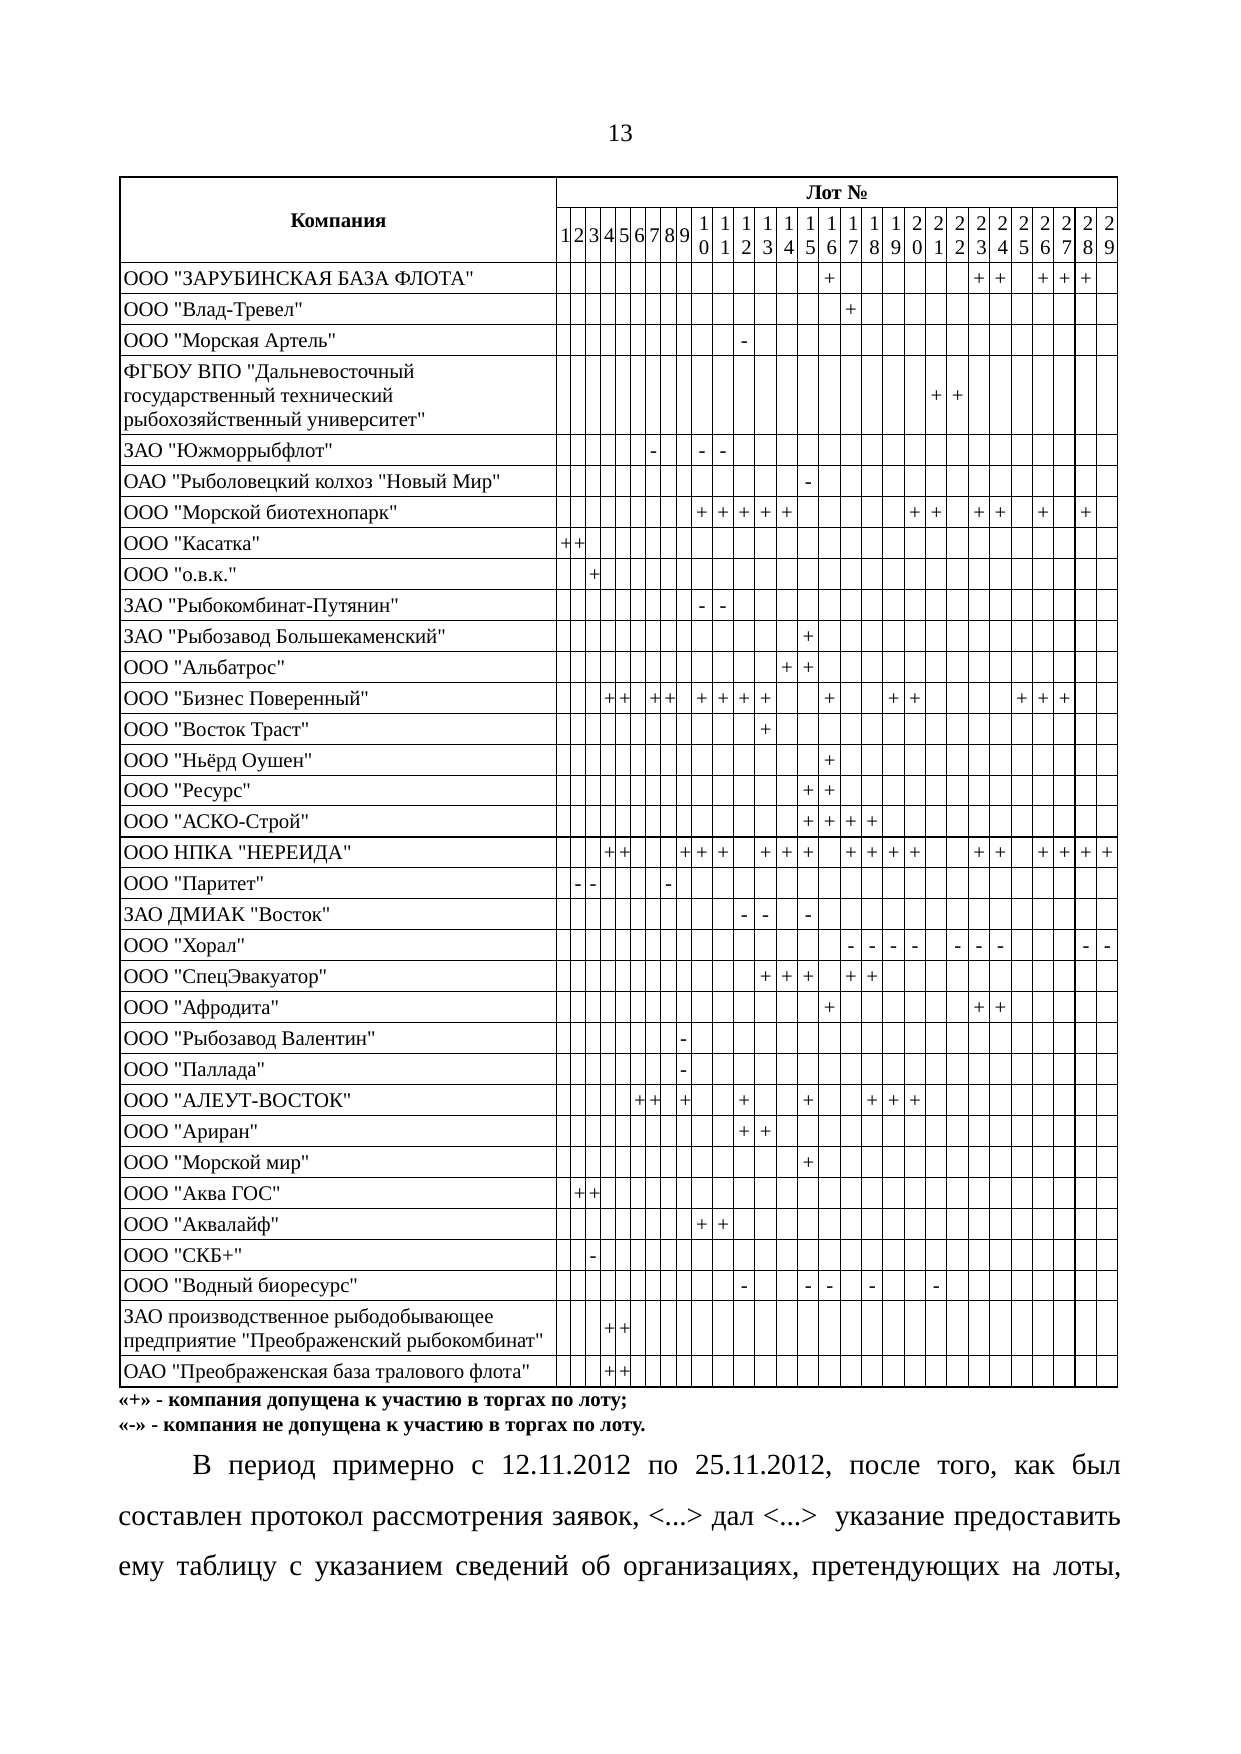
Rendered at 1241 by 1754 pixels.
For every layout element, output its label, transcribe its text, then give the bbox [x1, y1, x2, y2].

table_cell + [1033, 263, 1053, 293]
table_cell [1054, 961, 1074, 991]
table_cell + [734, 683, 754, 713]
table_cell [862, 745, 882, 774]
table_cell + [692, 683, 712, 713]
table_cell [677, 930, 691, 960]
table_cell [841, 683, 861, 713]
table_cell [969, 1054, 989, 1084]
table_cell [1097, 714, 1117, 743]
table_cell [990, 1356, 1011, 1386]
table_cell - [798, 899, 818, 929]
table_cell [1076, 1209, 1096, 1238]
table_cell [1033, 806, 1053, 836]
table_cell [631, 325, 645, 355]
table_cell [646, 1178, 660, 1208]
table_cell + [969, 263, 989, 293]
table_cell [631, 590, 645, 620]
table_cell [646, 294, 660, 324]
table_cell [1076, 621, 1096, 651]
table_cell [677, 1301, 691, 1355]
table_cell [777, 559, 797, 589]
table_cell + [616, 1301, 630, 1355]
table_cell [883, 435, 904, 465]
table_cell [819, 356, 840, 434]
table_cell [661, 1023, 676, 1053]
table_cell 29 [1097, 208, 1117, 262]
table_cell [798, 590, 818, 620]
table_cell [819, 899, 840, 929]
table_cell [777, 528, 797, 558]
table_cell [734, 806, 754, 836]
table_cell [755, 1209, 776, 1238]
table_cell + [798, 1085, 818, 1115]
table_cell [841, 1209, 861, 1238]
table_cell + [841, 838, 861, 867]
table_cell [734, 435, 754, 465]
table_cell [1012, 868, 1032, 898]
table_cell [1012, 294, 1032, 324]
table_cell [841, 559, 861, 589]
table_cell [692, 621, 712, 651]
table_cell [734, 1178, 754, 1208]
table_cell [947, 1271, 968, 1300]
table_cell [571, 356, 585, 434]
table_cell [798, 497, 818, 527]
table_cell [713, 1147, 733, 1177]
table_cell [926, 1085, 946, 1115]
table_cell [631, 1356, 645, 1386]
table_cell ЗАО ДМИАК "Восток" [121, 899, 556, 929]
table_cell + [798, 652, 818, 682]
table_cell - [734, 899, 754, 929]
table_cell [601, 776, 615, 805]
table_cell [1054, 356, 1074, 434]
table_cell [841, 325, 861, 355]
table_cell [601, 899, 615, 929]
table_cell [713, 294, 733, 324]
table_cell [819, 930, 840, 960]
table_cell [1097, 528, 1117, 558]
table_cell [1076, 1147, 1096, 1177]
table_cell [1012, 1356, 1032, 1386]
table_cell [755, 294, 776, 324]
table_cell [1033, 1054, 1053, 1084]
table_cell [557, 776, 570, 805]
table_cell ЗАО "Рыбокомбинат-Путянин" [121, 590, 556, 620]
table_cell ООО "Хорал" [121, 930, 556, 960]
table_cell [631, 683, 645, 713]
table_cell [947, 1301, 968, 1355]
table_cell ООО "Восток Траст" [121, 714, 556, 743]
table_cell + [990, 263, 1011, 293]
table_cell [1076, 356, 1096, 434]
table_cell + [586, 559, 600, 589]
table_cell [969, 590, 989, 620]
table_cell [1054, 621, 1074, 651]
table_cell [777, 621, 797, 651]
table_cell [1076, 868, 1096, 898]
table_cell [777, 356, 797, 434]
table_cell [755, 1301, 776, 1355]
table_cell [883, 776, 904, 805]
table_cell [631, 992, 645, 1022]
table_cell [677, 435, 691, 465]
table_cell [1033, 714, 1053, 743]
table_cell [631, 652, 645, 682]
table_cell [571, 776, 585, 805]
table_cell [777, 1085, 797, 1115]
table_cell [905, 1209, 925, 1238]
table_cell [947, 992, 968, 1022]
table_cell [571, 1301, 585, 1355]
table_cell - [661, 868, 676, 898]
table_cell [1097, 1240, 1117, 1269]
table_cell [755, 930, 776, 960]
table_cell 7 [646, 208, 660, 262]
table_cell [990, 868, 1011, 898]
table_cell [926, 590, 946, 620]
table_cell [586, 1301, 600, 1355]
table_cell [1033, 466, 1053, 496]
table_cell [661, 1085, 676, 1115]
table_cell 25 [1012, 208, 1032, 262]
table_cell [755, 652, 776, 682]
table_cell 9 [677, 208, 691, 262]
table_cell [926, 621, 946, 651]
table_cell [1054, 435, 1074, 465]
table_cell [926, 868, 946, 898]
table_cell [777, 1116, 797, 1146]
table_cell + [990, 497, 1011, 527]
table_cell [586, 930, 600, 960]
table_cell [1097, 652, 1117, 682]
table_cell [905, 325, 925, 355]
table_cell [883, 1116, 904, 1146]
table_cell 14 [777, 208, 797, 262]
table_cell + [798, 838, 818, 867]
table_cell [1012, 776, 1032, 805]
table_cell [571, 1023, 585, 1053]
table_cell [947, 1209, 968, 1238]
table_cell [601, 435, 615, 465]
table_cell [969, 466, 989, 496]
table_cell [926, 1054, 946, 1084]
table_cell + [798, 961, 818, 991]
table_cell - [862, 1271, 882, 1300]
table_cell - [755, 899, 776, 929]
table_cell [755, 1356, 776, 1386]
table_cell [601, 1116, 615, 1146]
table_cell + [1033, 838, 1053, 867]
table_cell [862, 1240, 882, 1269]
table_cell [905, 435, 925, 465]
table_cell [798, 683, 818, 713]
table_cell [646, 1271, 660, 1300]
table_cell [571, 806, 585, 836]
table_cell [713, 1023, 733, 1053]
table_cell ООО "Влад-Тревел" [121, 294, 556, 324]
table_cell + [713, 1209, 733, 1238]
table_cell [661, 1178, 676, 1208]
table_cell [661, 590, 676, 620]
table_cell [841, 497, 861, 527]
table_cell [661, 714, 676, 743]
table_cell [616, 621, 630, 651]
table_cell + [755, 714, 776, 743]
table_cell 12 [734, 208, 754, 262]
table_cell [571, 1209, 585, 1238]
table_cell ЗАО производственное рыбодобывающее предприятие "Преображенский рыбокомбинат" [121, 1301, 556, 1355]
table_cell [646, 714, 660, 743]
table_cell [969, 1240, 989, 1269]
table_cell [926, 528, 946, 558]
table_cell [1097, 683, 1117, 713]
table_cell [1076, 806, 1096, 836]
table_cell + [819, 745, 840, 774]
table_cell [661, 745, 676, 774]
table_cell - [713, 590, 733, 620]
table_cell [1033, 1271, 1053, 1300]
table_cell [734, 559, 754, 589]
table_cell [905, 1178, 925, 1208]
table_cell [841, 1116, 861, 1146]
table_cell [905, 528, 925, 558]
table_cell + [692, 497, 712, 527]
table_cell [1076, 776, 1096, 805]
table_cell [755, 1178, 776, 1208]
table_cell [841, 899, 861, 929]
table_cell [969, 528, 989, 558]
table_cell [1054, 325, 1074, 355]
table_cell [1054, 1178, 1074, 1208]
table_cell [586, 652, 600, 682]
table_cell [601, 745, 615, 774]
table_cell + [677, 838, 691, 867]
table_cell [692, 1116, 712, 1146]
table_cell [646, 1356, 660, 1386]
table_cell + [777, 497, 797, 527]
table_cell [755, 806, 776, 836]
table_cell [646, 1240, 660, 1269]
table_cell - [1097, 930, 1117, 960]
table_cell [777, 1178, 797, 1208]
table_cell [677, 1178, 691, 1208]
table_cell + [713, 497, 733, 527]
table_cell [692, 745, 712, 774]
table_cell [677, 466, 691, 496]
table_cell [819, 1178, 840, 1208]
table_cell [646, 466, 660, 496]
table_cell [777, 1240, 797, 1269]
table_cell [692, 868, 712, 898]
table_cell [947, 961, 968, 991]
table_cell [969, 356, 989, 434]
table_cell [646, 992, 660, 1022]
table_cell [755, 435, 776, 465]
table_cell ООО "Паритет" [121, 868, 556, 898]
table_cell [616, 961, 630, 991]
table_cell ФГБОУ ВПО "Дальневосточный государственный технический рыбохозяйственный университет" [121, 356, 556, 434]
table_cell + [616, 683, 630, 713]
table_cell [969, 714, 989, 743]
table_cell 28 [1076, 208, 1096, 262]
table_cell [692, 1178, 712, 1208]
table_cell [601, 621, 615, 651]
table_cell [883, 1023, 904, 1053]
table_cell [677, 992, 691, 1022]
table_cell - [571, 868, 585, 898]
table_cell [1054, 1240, 1074, 1269]
table_cell [557, 1209, 570, 1238]
table_cell [646, 1054, 660, 1084]
table_cell [616, 992, 630, 1022]
table_cell ООО "Аквалайф" [121, 1209, 556, 1238]
table_cell [631, 838, 645, 867]
table_cell [1033, 899, 1053, 929]
table_cell [692, 559, 712, 589]
table_cell [586, 961, 600, 991]
table_cell + [990, 838, 1011, 867]
table_cell [1097, 590, 1117, 620]
table_cell [883, 899, 904, 929]
table_cell [713, 868, 733, 898]
table_cell [841, 1147, 861, 1177]
table_cell 26 [1033, 208, 1053, 262]
table_cell [646, 590, 660, 620]
table_cell [1076, 435, 1096, 465]
table_cell [557, 294, 570, 324]
table_cell [616, 1209, 630, 1238]
table_cell [661, 325, 676, 355]
table_cell [969, 435, 989, 465]
table_cell [677, 1240, 691, 1269]
table_cell [692, 1356, 712, 1386]
table_cell [557, 1271, 570, 1300]
table_cell [1097, 466, 1117, 496]
table_cell [883, 745, 904, 774]
table_cell [692, 652, 712, 682]
table_cell [1012, 745, 1032, 774]
table_cell [990, 325, 1011, 355]
table_cell [1033, 435, 1053, 465]
table_cell [926, 1023, 946, 1053]
table_cell [926, 1301, 946, 1355]
table_cell [862, 776, 882, 805]
table_cell [677, 961, 691, 991]
table_cell [819, 528, 840, 558]
table_cell [1097, 559, 1117, 589]
table_cell - [1076, 930, 1096, 960]
table_cell [713, 714, 733, 743]
table_cell [926, 961, 946, 991]
table_cell [677, 294, 691, 324]
table_cell [616, 806, 630, 836]
table_cell [631, 776, 645, 805]
table_cell [969, 1147, 989, 1177]
table_cell [646, 1209, 660, 1238]
table_cell [571, 1356, 585, 1386]
table_cell + [862, 961, 882, 991]
table_cell [692, 899, 712, 929]
table_cell [841, 621, 861, 651]
table_cell [990, 435, 1011, 465]
table_cell [616, 714, 630, 743]
table_cell [661, 652, 676, 682]
table_cell [990, 528, 1011, 558]
table_cell [883, 621, 904, 651]
table_cell - [905, 930, 925, 960]
table_cell [841, 745, 861, 774]
table_cell [1033, 528, 1053, 558]
table_cell [1054, 1271, 1074, 1300]
table_cell [586, 1054, 600, 1084]
table_cell [819, 1023, 840, 1053]
table_cell [661, 1054, 676, 1084]
table_cell [947, 1240, 968, 1269]
table_cell [798, 528, 818, 558]
table_cell [557, 1356, 570, 1386]
table_cell [947, 1054, 968, 1084]
table_cell [1012, 466, 1032, 496]
table_cell + [631, 1085, 645, 1115]
table_cell [862, 1301, 882, 1355]
table_cell [777, 1023, 797, 1053]
table_cell [1033, 1085, 1053, 1115]
table_cell [1076, 294, 1096, 324]
table_cell [862, 528, 882, 558]
table_cell [862, 1209, 882, 1238]
table_cell [905, 356, 925, 434]
table_cell [557, 559, 570, 589]
table_cell 13 [755, 208, 776, 262]
table_cell [777, 1271, 797, 1300]
table_cell [819, 1209, 840, 1238]
table_cell [1076, 559, 1096, 589]
table_cell [631, 1209, 645, 1238]
table_cell [947, 590, 968, 620]
table_cell [990, 466, 1011, 496]
table_cell [969, 559, 989, 589]
table_cell [631, 621, 645, 651]
table_cell [631, 806, 645, 836]
table_cell [990, 776, 1011, 805]
table_cell [841, 1023, 861, 1053]
table_cell [1076, 1085, 1096, 1115]
table_cell [661, 528, 676, 558]
table_cell + [755, 961, 776, 991]
table_cell ООО "Рыбозавод Валентин" [121, 1023, 556, 1053]
table_cell [692, 714, 712, 743]
table_cell [990, 1209, 1011, 1238]
table_cell [677, 263, 691, 293]
table_cell [631, 559, 645, 589]
table_cell [969, 806, 989, 836]
table_cell [1097, 356, 1117, 434]
table_cell [713, 930, 733, 960]
table_cell [616, 930, 630, 960]
table_cell [734, 1209, 754, 1238]
table_cell [883, 1356, 904, 1386]
table_cell 10 [692, 208, 712, 262]
table_cell [819, 621, 840, 651]
table_cell [862, 714, 882, 743]
table_cell ЗАО "Рыбозавод Большекаменский" [121, 621, 556, 651]
table_cell [905, 1147, 925, 1177]
table_cell 4 [601, 208, 615, 262]
table_cell [819, 466, 840, 496]
table_cell [557, 992, 570, 1022]
table_cell [557, 621, 570, 651]
table_cell [926, 930, 946, 960]
table_cell [713, 528, 733, 558]
table_cell [586, 497, 600, 527]
table_cell [969, 1301, 989, 1355]
table_cell [819, 1356, 840, 1386]
table_cell [969, 1085, 989, 1115]
table_cell + [755, 683, 776, 713]
table_cell [557, 466, 570, 496]
table_cell [557, 899, 570, 929]
table_cell [631, 528, 645, 558]
table_cell [616, 497, 630, 527]
table_cell [841, 1054, 861, 1084]
table_cell [1054, 1147, 1074, 1177]
table_cell - [713, 435, 733, 465]
table_cell [1076, 528, 1096, 558]
table_cell [677, 683, 691, 713]
table_cell [841, 1178, 861, 1208]
table_cell [646, 559, 660, 589]
table_cell ООО "Водный биоресурс" [121, 1271, 556, 1300]
table_cell [1054, 559, 1074, 589]
table_cell [1033, 1356, 1053, 1386]
table_cell + [755, 1116, 776, 1146]
table_cell + [798, 621, 818, 651]
table_cell [677, 1116, 691, 1146]
table_cell - [586, 868, 600, 898]
table_cell [631, 1301, 645, 1355]
table_cell [616, 325, 630, 355]
table_cell [692, 466, 712, 496]
table_cell [926, 325, 946, 355]
table_cell ООО "Морская Артель" [121, 325, 556, 355]
table_cell [586, 776, 600, 805]
table_cell [734, 466, 754, 496]
table_cell [631, 1147, 645, 1177]
table_cell [777, 325, 797, 355]
table_cell [713, 745, 733, 774]
table_cell [1012, 263, 1032, 293]
table_cell [819, 1240, 840, 1269]
table_cell [926, 1356, 946, 1386]
table_cell [777, 806, 797, 836]
table_cell [692, 1147, 712, 1177]
table_cell [571, 466, 585, 496]
table_cell [586, 466, 600, 496]
table_cell [798, 1178, 818, 1208]
table_cell + [798, 776, 818, 805]
table_cell [883, 528, 904, 558]
table_cell [601, 1271, 615, 1300]
table_cell [777, 466, 797, 496]
table_cell [586, 435, 600, 465]
table_cell [1033, 1116, 1053, 1146]
table_cell [646, 899, 660, 929]
table_cell [1033, 590, 1053, 620]
table_cell [1097, 1301, 1117, 1355]
table_cell [713, 1116, 733, 1146]
table_cell [926, 714, 946, 743]
table_cell [926, 263, 946, 293]
table_cell [713, 1271, 733, 1300]
table_cell ООО "ЗАРУБИНСКАЯ БАЗА ФЛОТА" [121, 263, 556, 293]
table_cell [601, 868, 615, 898]
table_cell [557, 497, 570, 527]
table_cell [777, 1147, 797, 1177]
table_cell + [990, 992, 1011, 1022]
table_cell [819, 1301, 840, 1355]
table_cell [1097, 868, 1117, 898]
table_cell [631, 714, 645, 743]
table_cell [990, 714, 1011, 743]
table_cell [969, 961, 989, 991]
table_cell [841, 1085, 861, 1115]
table_cell ООО "Ресурс" [121, 776, 556, 805]
table_cell [734, 776, 754, 805]
table_cell [734, 263, 754, 293]
table_cell [1012, 621, 1032, 651]
table_cell [819, 838, 840, 867]
table_cell [1076, 1301, 1096, 1355]
table_cell [677, 868, 691, 898]
table_cell + [1054, 683, 1074, 713]
table_cell [1012, 559, 1032, 589]
table_cell [883, 466, 904, 496]
table_cell [616, 745, 630, 774]
table_cell [677, 745, 691, 774]
table_cell [631, 466, 645, 496]
table_cell [646, 325, 660, 355]
table_cell [586, 683, 600, 713]
table_cell [631, 1023, 645, 1053]
table_cell [1097, 1054, 1117, 1084]
table_cell [1012, 1271, 1032, 1300]
table_cell + [777, 961, 797, 991]
table_cell [862, 1356, 882, 1386]
table_cell [631, 1054, 645, 1084]
table_cell - [947, 930, 968, 960]
table_cell [755, 263, 776, 293]
table_cell [661, 621, 676, 651]
table_cell [1033, 961, 1053, 991]
table_cell [755, 466, 776, 496]
table_cell [646, 497, 660, 527]
table_cell + [692, 1209, 712, 1238]
table_cell [677, 497, 691, 527]
table_cell [571, 930, 585, 960]
table_cell [677, 528, 691, 558]
table_cell [1076, 1116, 1096, 1146]
table_cell [798, 559, 818, 589]
table_cell [883, 356, 904, 434]
table_cell [926, 1209, 946, 1238]
table_cell [557, 930, 570, 960]
table_cell [601, 528, 615, 558]
table_cell [692, 776, 712, 805]
table_cell [862, 356, 882, 434]
table_cell [631, 356, 645, 434]
table_cell [990, 1147, 1011, 1177]
table_cell 18 [862, 208, 882, 262]
table_cell [862, 1116, 882, 1146]
table_cell [631, 961, 645, 991]
table_cell [616, 356, 630, 434]
table_cell [571, 1271, 585, 1300]
table_cell [557, 1240, 570, 1269]
table_cell [905, 961, 925, 991]
table_cell [571, 652, 585, 682]
table_cell [661, 497, 676, 527]
table_cell [661, 930, 676, 960]
table_cell [713, 992, 733, 1022]
table_cell [777, 1054, 797, 1084]
table_cell [819, 714, 840, 743]
table_cell [734, 528, 754, 558]
table_cell [1097, 294, 1117, 324]
table_cell [601, 356, 615, 434]
table_cell [1033, 1178, 1053, 1208]
table_cell [883, 1054, 904, 1084]
table_cell 8 [661, 208, 676, 262]
table_cell + [819, 263, 840, 293]
table_cell [586, 838, 600, 867]
table_cell [692, 528, 712, 558]
table_cell [601, 714, 615, 743]
table_cell [841, 868, 861, 898]
table_cell [1012, 838, 1032, 867]
table_cell [947, 899, 968, 929]
table_cell + [692, 838, 712, 867]
table_cell [905, 652, 925, 682]
table_cell [661, 1240, 676, 1269]
table_cell [777, 1356, 797, 1386]
table_cell [926, 1178, 946, 1208]
table_cell [969, 325, 989, 355]
table_cell [862, 621, 882, 651]
table_cell [926, 1147, 946, 1177]
table_cell [1076, 745, 1096, 774]
table_cell [1054, 930, 1074, 960]
table_cell [713, 1301, 733, 1355]
table_cell [905, 1023, 925, 1053]
table_cell [1012, 325, 1032, 355]
table_cell - [862, 930, 882, 960]
table_cell [661, 1356, 676, 1386]
table_cell ООО "АСКО-Строй" [121, 806, 556, 836]
table_cell [947, 325, 968, 355]
table_cell [883, 1240, 904, 1269]
table_cell [631, 930, 645, 960]
table_cell 5 [616, 208, 630, 262]
table_cell ООО "Альбатрос" [121, 652, 556, 682]
table_cell [905, 714, 925, 743]
table_cell ООО "Морской биотехнопарк" [121, 497, 556, 527]
table_cell + [926, 356, 946, 434]
table_cell [713, 1240, 733, 1269]
table_cell + [862, 806, 882, 836]
table_cell [631, 1178, 645, 1208]
table_cell [905, 294, 925, 324]
table_cell [883, 1209, 904, 1238]
table_cell [692, 1054, 712, 1084]
table_cell ООО "СКБ+" [121, 1240, 556, 1269]
table_cell + [905, 838, 925, 867]
table_cell [677, 806, 691, 836]
table_cell [947, 652, 968, 682]
table_cell [557, 1085, 570, 1115]
table_cell [571, 1116, 585, 1146]
table_cell + [1033, 683, 1053, 713]
table_cell [1097, 1116, 1117, 1146]
table_cell [631, 1116, 645, 1146]
table_cell [734, 356, 754, 434]
table_cell [905, 1240, 925, 1269]
table_cell [926, 652, 946, 682]
table_cell [947, 1178, 968, 1208]
table_cell [883, 325, 904, 355]
table_cell [777, 683, 797, 713]
table_cell [1033, 1301, 1053, 1355]
table_cell ООО "Бизнес Поверенный" [121, 683, 556, 713]
table_cell [646, 621, 660, 651]
table_cell [990, 590, 1011, 620]
table_cell [990, 559, 1011, 589]
table_cell [755, 1271, 776, 1300]
table_cell + [571, 528, 585, 558]
table_cell [862, 559, 882, 589]
table_cell [1076, 1023, 1096, 1053]
table_cell [586, 1271, 600, 1300]
table_cell [862, 652, 882, 682]
table_cell [798, 1054, 818, 1084]
table_cell [862, 1178, 882, 1208]
table_cell [1054, 1085, 1074, 1115]
table_cell [661, 466, 676, 496]
table_cell [926, 466, 946, 496]
table_cell [1012, 497, 1032, 527]
table_cell [646, 356, 660, 434]
table_cell + [1097, 838, 1117, 867]
table_cell [1097, 992, 1117, 1022]
table_cell [819, 1085, 840, 1115]
table_cell [616, 1147, 630, 1177]
table_cell [755, 992, 776, 1022]
table_cell [990, 683, 1011, 713]
table_cell [1097, 1085, 1117, 1115]
table_cell [1054, 868, 1074, 898]
table_cell [1054, 466, 1074, 496]
table_cell [661, 1116, 676, 1146]
table_cell [1097, 325, 1117, 355]
table_cell [571, 294, 585, 324]
table_cell [646, 1147, 660, 1177]
table_cell [1097, 435, 1117, 465]
table_cell [969, 1271, 989, 1300]
table_cell [969, 868, 989, 898]
table_cell [883, 263, 904, 293]
table_cell [557, 325, 570, 355]
table_cell [1054, 1054, 1074, 1084]
table_cell 3 [586, 208, 600, 262]
table_cell [862, 435, 882, 465]
table_cell [586, 294, 600, 324]
table_cell [616, 435, 630, 465]
table_cell [990, 745, 1011, 774]
table_cell [798, 356, 818, 434]
table_cell [841, 992, 861, 1022]
table_cell [646, 806, 660, 836]
table_cell [777, 992, 797, 1022]
table_cell [819, 652, 840, 682]
table_cell [734, 1301, 754, 1355]
table_cell [586, 714, 600, 743]
table_cell [1076, 1054, 1096, 1084]
table_cell + [969, 497, 989, 527]
table_cell [616, 1271, 630, 1300]
table_cell [862, 466, 882, 496]
table_cell [692, 325, 712, 355]
table_cell [557, 868, 570, 898]
table_cell + [883, 838, 904, 867]
table_cell [755, 621, 776, 651]
table_cell [586, 806, 600, 836]
table_cell + [862, 838, 882, 867]
table_cell [571, 559, 585, 589]
table_cell [646, 1023, 660, 1053]
table_cell [926, 1240, 946, 1269]
table_cell 1 [557, 208, 570, 262]
table_cell [646, 838, 660, 867]
table_cell [777, 1301, 797, 1355]
table_cell [601, 1147, 615, 1177]
table_cell [1033, 559, 1053, 589]
table_cell [883, 1271, 904, 1300]
table_cell [947, 1147, 968, 1177]
table_cell [798, 714, 818, 743]
table_cell [1054, 1116, 1074, 1146]
table_cell + [755, 838, 776, 867]
table_cell [616, 590, 630, 620]
table_cell [883, 1147, 904, 1177]
table_cell [601, 559, 615, 589]
table_cell + [661, 683, 676, 713]
table_cell [883, 992, 904, 1022]
table_cell [1076, 1240, 1096, 1269]
table_cell [1097, 263, 1117, 293]
table_cell [1012, 590, 1032, 620]
table_cell [601, 1209, 615, 1238]
table_cell - [969, 930, 989, 960]
table_cell [905, 590, 925, 620]
table_cell [661, 294, 676, 324]
table_cell [798, 992, 818, 1022]
table_cell + [646, 683, 660, 713]
table_cell + [646, 1085, 660, 1115]
table_cell [755, 776, 776, 805]
table_cell [862, 683, 882, 713]
table_cell + [862, 1085, 882, 1115]
table_cell [926, 776, 946, 805]
table_cell + [969, 992, 989, 1022]
table_cell [969, 621, 989, 651]
table_cell [798, 325, 818, 355]
table_cell [883, 961, 904, 991]
table_cell [1033, 776, 1053, 805]
table_cell [1012, 435, 1032, 465]
table_header Лот № [557, 178, 1117, 207]
table_cell [1097, 745, 1117, 774]
table_cell + [777, 652, 797, 682]
table_cell - [586, 1240, 600, 1269]
table_cell [1012, 652, 1032, 682]
table_cell + [905, 683, 925, 713]
table_cell [862, 1023, 882, 1053]
table_cell [883, 1301, 904, 1355]
table_cell [1076, 961, 1096, 991]
table_cell + [616, 1356, 630, 1386]
table_cell [713, 1054, 733, 1084]
table_cell [947, 776, 968, 805]
table_cell [841, 435, 861, 465]
text «+» - компания допущена к участию в торгах по лоту; [118, 1387, 1122, 1411]
table_cell [646, 1116, 660, 1146]
table_cell [1012, 1209, 1032, 1238]
table_cell [947, 466, 968, 496]
table_cell [734, 294, 754, 324]
table_cell [646, 930, 660, 960]
table_cell [947, 621, 968, 651]
table_cell [1054, 294, 1074, 324]
table_cell [926, 294, 946, 324]
table_cell [905, 1116, 925, 1146]
table_cell [1054, 497, 1074, 527]
table_cell [586, 1356, 600, 1386]
table_cell [713, 652, 733, 682]
table_cell [557, 1116, 570, 1146]
table_cell [862, 263, 882, 293]
table_cell [1054, 992, 1074, 1022]
table_cell [677, 652, 691, 682]
table_cell [713, 621, 733, 651]
table_cell [713, 325, 733, 355]
table_cell [947, 263, 968, 293]
table_cell [646, 745, 660, 774]
table_cell [947, 1023, 968, 1053]
table_cell [883, 1178, 904, 1208]
table_cell - [798, 466, 818, 496]
table_cell [601, 294, 615, 324]
table_cell [571, 263, 585, 293]
table_cell [616, 1054, 630, 1084]
table_cell - [734, 1271, 754, 1300]
table_cell 22 [947, 208, 968, 262]
table_cell [1054, 590, 1074, 620]
table_cell [734, 930, 754, 960]
table_cell [661, 356, 676, 434]
table_cell [646, 1301, 660, 1355]
table_cell [798, 1301, 818, 1355]
table_cell + [1012, 683, 1032, 713]
table_cell [777, 776, 797, 805]
table_cell [734, 1054, 754, 1084]
table_cell [601, 806, 615, 836]
table_cell [777, 868, 797, 898]
table_cell [755, 325, 776, 355]
table_cell [1033, 621, 1053, 651]
table_cell [1033, 1209, 1053, 1238]
table_cell [1054, 806, 1074, 836]
table_cell [777, 930, 797, 960]
table_cell - [692, 590, 712, 620]
table_cell [601, 325, 615, 355]
table_cell [755, 1085, 776, 1115]
table_cell [1076, 652, 1096, 682]
table_cell [713, 1085, 733, 1115]
table_cell [819, 435, 840, 465]
table_cell [601, 992, 615, 1022]
table_cell + [616, 838, 630, 867]
table_cell [990, 652, 1011, 682]
table_cell [819, 497, 840, 527]
table_cell [646, 868, 660, 898]
table_cell [755, 1054, 776, 1084]
table_cell [1076, 899, 1096, 929]
table_cell + [969, 838, 989, 867]
table_cell [631, 263, 645, 293]
table_cell [905, 466, 925, 496]
table_cell [777, 899, 797, 929]
table_cell [947, 528, 968, 558]
table_cell [734, 961, 754, 991]
table_cell [1033, 1023, 1053, 1053]
table_cell [990, 806, 1011, 836]
table_cell [571, 992, 585, 1022]
table_cell [601, 1240, 615, 1269]
table_cell [692, 356, 712, 434]
table_cell [586, 528, 600, 558]
table_cell + [601, 1356, 615, 1386]
table_cell [1054, 528, 1074, 558]
table_cell [883, 868, 904, 898]
table_cell [990, 356, 1011, 434]
table_cell [883, 714, 904, 743]
table_cell [713, 559, 733, 589]
table_cell [798, 1209, 818, 1238]
table_cell [586, 356, 600, 434]
table_cell [819, 961, 840, 991]
table_cell [557, 838, 570, 867]
table_cell + [601, 1301, 615, 1355]
table_cell [755, 868, 776, 898]
table_cell [677, 776, 691, 805]
table_cell [755, 590, 776, 620]
table_cell [631, 1271, 645, 1300]
table_cell - [819, 1271, 840, 1300]
table_cell [661, 1271, 676, 1300]
table_cell 19 [883, 208, 904, 262]
table_cell [571, 838, 585, 867]
table_cell [692, 1023, 712, 1053]
table_cell [926, 838, 946, 867]
table_cell [692, 294, 712, 324]
table_cell [631, 899, 645, 929]
table_cell [841, 1240, 861, 1269]
table_cell [1097, 1178, 1117, 1208]
table_cell [1012, 1147, 1032, 1177]
table_cell [601, 1178, 615, 1208]
table_cell [926, 745, 946, 774]
table_cell [841, 466, 861, 496]
table_cell + [926, 497, 946, 527]
table_cell [969, 1356, 989, 1386]
table_cell [947, 497, 968, 527]
table_cell [601, 1085, 615, 1115]
table_cell [692, 1301, 712, 1355]
table_cell + [734, 1116, 754, 1146]
table_cell [905, 1356, 925, 1386]
table_cell [947, 868, 968, 898]
table_cell [557, 590, 570, 620]
table_header Компания [121, 178, 556, 262]
table_cell [557, 652, 570, 682]
table_cell + [557, 528, 570, 558]
table_cell [1054, 1301, 1074, 1355]
table_cell [586, 1209, 600, 1238]
table_cell [1097, 621, 1117, 651]
table_cell [571, 714, 585, 743]
table_cell [862, 325, 882, 355]
table_cell + [734, 497, 754, 527]
table_cell + [713, 838, 733, 867]
table_cell [990, 1116, 1011, 1146]
table_cell 20 [905, 208, 925, 262]
table_cell [692, 806, 712, 836]
table_cell [713, 961, 733, 991]
table_cell [862, 1147, 882, 1177]
table_cell [677, 1271, 691, 1300]
table_cell 21 [926, 208, 946, 262]
table_cell [883, 590, 904, 620]
table_cell [969, 745, 989, 774]
table_cell [601, 590, 615, 620]
table_cell [661, 1301, 676, 1355]
table_cell [777, 590, 797, 620]
table_cell [677, 621, 691, 651]
table_cell [713, 1356, 733, 1386]
table_cell [646, 652, 660, 682]
table_cell [586, 1023, 600, 1053]
table_cell [755, 745, 776, 774]
table_cell [990, 1240, 1011, 1269]
table_cell [557, 806, 570, 836]
table_cell [1033, 325, 1053, 355]
table_cell + [734, 1085, 754, 1115]
table_cell [677, 590, 691, 620]
table_cell [646, 528, 660, 558]
table_cell [1076, 590, 1096, 620]
table_cell [905, 559, 925, 589]
table_cell [1076, 466, 1096, 496]
table_cell + [905, 1085, 925, 1115]
table_cell [1012, 992, 1032, 1022]
table_cell [841, 652, 861, 682]
table_cell + [883, 1085, 904, 1115]
table_cell [557, 961, 570, 991]
table_cell [616, 652, 630, 682]
table_cell [734, 652, 754, 682]
table_cell [905, 776, 925, 805]
table_cell [841, 263, 861, 293]
table_cell [1012, 899, 1032, 929]
table_cell [1054, 899, 1074, 929]
table_cell [1097, 1147, 1117, 1177]
table_cell - [990, 930, 1011, 960]
table_cell [586, 1116, 600, 1146]
table_cell + [819, 806, 840, 836]
table_cell [841, 776, 861, 805]
table_cell [631, 745, 645, 774]
table_cell [586, 325, 600, 355]
table_cell [841, 1356, 861, 1386]
table_cell + [586, 1178, 600, 1208]
table_cell [631, 435, 645, 465]
table_cell [819, 590, 840, 620]
table_cell [905, 263, 925, 293]
table_cell + [819, 683, 840, 713]
table_cell [905, 621, 925, 651]
table_cell [1033, 1147, 1053, 1177]
table_cell + [571, 1178, 585, 1208]
table_cell + [777, 838, 797, 867]
table_cell [677, 1147, 691, 1177]
table_cell ООО "Касатка" [121, 528, 556, 558]
table_cell [661, 899, 676, 929]
table_cell [586, 621, 600, 651]
table_cell [601, 652, 615, 682]
table_cell [661, 961, 676, 991]
table_cell - [646, 435, 660, 465]
table_cell [1033, 294, 1053, 324]
table_cell [692, 1240, 712, 1269]
table_cell + [819, 776, 840, 805]
table_cell [819, 1116, 840, 1146]
table_cell [947, 1085, 968, 1115]
table_cell [819, 1147, 840, 1177]
table_cell [819, 559, 840, 589]
table_cell ООО "Морской мир" [121, 1147, 556, 1177]
table_cell [601, 466, 615, 496]
table_cell [631, 294, 645, 324]
table_cell [1097, 961, 1117, 991]
table_cell [1076, 714, 1096, 743]
table_cell [586, 1147, 600, 1177]
table_cell [819, 868, 840, 898]
table_cell [557, 1023, 570, 1053]
table_cell [734, 1023, 754, 1053]
table_cell - [677, 1054, 691, 1084]
table_cell [1012, 356, 1032, 434]
table_cell [926, 992, 946, 1022]
table_cell [1097, 497, 1117, 527]
table_cell [1076, 683, 1096, 713]
table_cell [969, 1178, 989, 1208]
table_cell [798, 1116, 818, 1146]
table_cell 27 [1054, 208, 1074, 262]
table_cell - [692, 435, 712, 465]
table_cell [646, 263, 660, 293]
table_cell [1033, 930, 1053, 960]
table_cell [601, 263, 615, 293]
table_cell [969, 899, 989, 929]
table_cell [1097, 1356, 1117, 1386]
table_cell [755, 559, 776, 589]
table_cell [969, 1209, 989, 1238]
table_cell [1054, 1209, 1074, 1238]
table_cell [1097, 899, 1117, 929]
table_cell [734, 992, 754, 1022]
table_cell [947, 806, 968, 836]
table_cell [777, 714, 797, 743]
table_cell [798, 930, 818, 960]
table_cell [1054, 714, 1074, 743]
table_cell + [1076, 838, 1096, 867]
table_cell [947, 435, 968, 465]
table_cell [1012, 1054, 1032, 1084]
table_cell [755, 1240, 776, 1269]
table_cell [905, 899, 925, 929]
table_cell 6 [631, 208, 645, 262]
table_cell [616, 1178, 630, 1208]
table_cell [571, 497, 585, 527]
table_cell [905, 1271, 925, 1300]
table_cell [646, 776, 660, 805]
table_cell [1097, 1271, 1117, 1300]
table_cell [1076, 992, 1096, 1022]
table_cell [692, 992, 712, 1022]
table_cell [1033, 652, 1053, 682]
table_cell [990, 899, 1011, 929]
table_cell [557, 1178, 570, 1208]
table_cell [883, 652, 904, 682]
table_cell [661, 806, 676, 836]
table_cell [905, 745, 925, 774]
table_cell [571, 1085, 585, 1115]
table_cell [905, 868, 925, 898]
table_cell + [841, 294, 861, 324]
table_cell ООО "СпецЭвакуатор" [121, 961, 556, 991]
table_cell [798, 1023, 818, 1053]
table_cell [1033, 745, 1053, 774]
table_cell [601, 961, 615, 991]
table_cell [798, 294, 818, 324]
table_cell [1012, 528, 1032, 558]
table_cell [1033, 356, 1053, 434]
text «-» - компания не допущена к участию в торгах по лоту. [118, 1411, 1122, 1436]
table_cell [926, 1116, 946, 1146]
table_cell [557, 356, 570, 434]
table_cell [777, 263, 797, 293]
table_cell [969, 1023, 989, 1053]
table_cell [798, 868, 818, 898]
table_cell ООО "о.в.к." [121, 559, 556, 589]
table_cell [926, 683, 946, 713]
table_cell [947, 1116, 968, 1146]
table_cell [1097, 806, 1117, 836]
table_cell [990, 1271, 1011, 1300]
table_cell [661, 776, 676, 805]
table_cell [947, 559, 968, 589]
table_cell [841, 714, 861, 743]
table_cell [616, 868, 630, 898]
table_cell [677, 899, 691, 929]
table_cell [616, 1116, 630, 1146]
table_cell ООО "Паллада" [121, 1054, 556, 1084]
table_cell - [926, 1271, 946, 1300]
table_cell [947, 714, 968, 743]
table_cell [990, 1023, 1011, 1053]
table_cell [601, 1054, 615, 1084]
table_cell [883, 806, 904, 836]
table_cell [1033, 992, 1053, 1022]
table_cell - [883, 930, 904, 960]
table_cell [734, 621, 754, 651]
table_cell [571, 435, 585, 465]
table_cell [734, 590, 754, 620]
table_cell [969, 1116, 989, 1146]
table_cell + [947, 356, 968, 434]
table_cell [571, 1147, 585, 1177]
table_cell + [1054, 263, 1074, 293]
table_cell [557, 745, 570, 774]
table_cell [557, 1301, 570, 1355]
table_cell [905, 1054, 925, 1084]
table_cell [616, 528, 630, 558]
table_cell [841, 1301, 861, 1355]
table_cell [1054, 1356, 1074, 1386]
table_cell [571, 621, 585, 651]
table_cell 17 [841, 208, 861, 262]
table_cell [1076, 325, 1096, 355]
table_cell [692, 1085, 712, 1115]
table_cell [819, 1054, 840, 1084]
table_cell [926, 806, 946, 836]
table_cell [692, 1271, 712, 1300]
table_cell + [601, 683, 615, 713]
table_cell [631, 868, 645, 898]
table_cell [586, 992, 600, 1022]
table_cell [755, 528, 776, 558]
text В период примерно с 12.11.2012 по 25.11.2012, после того, как был составлен протокол рассмотрения заявок, <...> дал <...> указание предоставить ему таблицу с указанием сведений об организациях, претендующих на лоты, [118, 1447, 1122, 1582]
table_cell [755, 1147, 776, 1177]
table_cell [819, 294, 840, 324]
table_cell [969, 776, 989, 805]
table_cell [571, 1240, 585, 1269]
table_cell + [905, 497, 925, 527]
table_cell [677, 714, 691, 743]
table_cell 11 [713, 208, 733, 262]
table_cell [571, 1054, 585, 1084]
table_cell [862, 294, 882, 324]
table_cell [557, 1054, 570, 1084]
table_cell - [677, 1023, 691, 1053]
table_cell [862, 992, 882, 1022]
table_cell + [755, 497, 776, 527]
table_cell [1076, 1271, 1096, 1300]
table_cell + [819, 992, 840, 1022]
table_cell [616, 466, 630, 496]
table_cell [661, 1147, 676, 1177]
table_cell - [841, 930, 861, 960]
table_cell [713, 263, 733, 293]
table_cell + [713, 683, 733, 713]
table_cell [557, 683, 570, 713]
table_cell [631, 497, 645, 527]
table_cell [990, 1085, 1011, 1115]
table_cell [1012, 930, 1032, 960]
table_cell [798, 263, 818, 293]
table_cell [990, 1054, 1011, 1084]
table_cell + [1076, 263, 1096, 293]
table_cell [557, 263, 570, 293]
table_cell [571, 325, 585, 355]
table_cell [905, 1301, 925, 1355]
table_cell [616, 899, 630, 929]
table_cell [692, 263, 712, 293]
table_cell [661, 263, 676, 293]
table_cell [755, 356, 776, 434]
table_cell [798, 1356, 818, 1386]
table_cell [1076, 1178, 1096, 1208]
table_cell [862, 868, 882, 898]
table_cell [601, 497, 615, 527]
table_cell [819, 325, 840, 355]
table_cell [1097, 1023, 1117, 1053]
table_cell + [1076, 497, 1096, 527]
table_cell - [734, 325, 754, 355]
table_cell ОАО "Преображенская база тралового флота" [121, 1356, 556, 1386]
table_cell [677, 1209, 691, 1238]
table_cell [616, 1023, 630, 1053]
table_cell [947, 294, 968, 324]
table_cell [777, 745, 797, 774]
table_cell [734, 745, 754, 774]
table_cell [557, 1147, 570, 1177]
table_cell [646, 961, 660, 991]
table_cell [755, 1023, 776, 1053]
table_cell [586, 899, 600, 929]
table_cell [947, 1356, 968, 1386]
table_cell [905, 992, 925, 1022]
table_cell [1012, 714, 1032, 743]
table_cell [1097, 776, 1117, 805]
table_cell [586, 1085, 600, 1115]
table_cell + [677, 1085, 691, 1115]
table_cell [571, 961, 585, 991]
table_cell 16 [819, 208, 840, 262]
table_cell [713, 1178, 733, 1208]
table_cell [692, 930, 712, 960]
table_cell ООО "Ньёрд Оушен" [121, 745, 556, 774]
table_cell [557, 435, 570, 465]
table_cell + [841, 961, 861, 991]
table_cell [841, 590, 861, 620]
table_cell [734, 868, 754, 898]
table_cell [677, 356, 691, 434]
table_cell [990, 1178, 1011, 1208]
table_cell [841, 1271, 861, 1300]
table_cell [841, 356, 861, 434]
table_cell [734, 1356, 754, 1386]
table_cell [926, 559, 946, 589]
table_cell [616, 1085, 630, 1115]
table_cell 15 [798, 208, 818, 262]
table_cell [616, 776, 630, 805]
table_cell [990, 621, 1011, 651]
table_cell + [798, 1147, 818, 1177]
table_cell [1054, 1023, 1074, 1053]
table_cell [862, 590, 882, 620]
table_cell [1012, 961, 1032, 991]
table_cell [1012, 1023, 1032, 1053]
table_cell [713, 466, 733, 496]
table_cell [947, 683, 968, 713]
table_cell [713, 356, 733, 434]
table_cell [1054, 652, 1074, 682]
table_cell [926, 899, 946, 929]
table_cell 2 [571, 208, 585, 262]
table_cell + [798, 806, 818, 836]
table_cell [586, 590, 600, 620]
table_cell [571, 683, 585, 713]
table_cell [969, 294, 989, 324]
table_cell [734, 1147, 754, 1177]
table_cell [661, 838, 676, 867]
table_cell [862, 497, 882, 527]
table_cell [677, 1356, 691, 1386]
table_cell [713, 806, 733, 836]
table_cell [1012, 1085, 1032, 1115]
table_cell [990, 1301, 1011, 1355]
table_cell [616, 1240, 630, 1269]
table_cell [1012, 1301, 1032, 1355]
table_cell [661, 992, 676, 1022]
table_cell [586, 745, 600, 774]
table_cell + [1054, 838, 1074, 867]
table_cell [677, 325, 691, 355]
table_cell [947, 745, 968, 774]
table_cell [616, 559, 630, 589]
table_cell [883, 497, 904, 527]
table_cell - [798, 1271, 818, 1300]
table_cell [661, 435, 676, 465]
table_cell [1033, 868, 1053, 898]
table_cell [557, 714, 570, 743]
table_cell [969, 683, 989, 713]
table_cell ООО "Ариран" [121, 1116, 556, 1146]
table_cell [571, 745, 585, 774]
table_cell + [883, 683, 904, 713]
table_cell [1076, 1356, 1096, 1386]
table_cell [1033, 1240, 1053, 1269]
table_cell [798, 435, 818, 465]
table_cell [883, 559, 904, 589]
table_cell [734, 714, 754, 743]
table_cell ООО "АЛЕУТ-ВОСТОК" [121, 1085, 556, 1115]
table_cell 24 [990, 208, 1011, 262]
table_cell [990, 294, 1011, 324]
table_cell [947, 838, 968, 867]
table_cell [1012, 1178, 1032, 1208]
table_cell [798, 1240, 818, 1269]
table_cell [777, 294, 797, 324]
table_cell [1012, 1116, 1032, 1146]
table_cell [601, 1023, 615, 1053]
table_cell ООО "Аква ГОС" [121, 1178, 556, 1208]
table_cell [661, 1209, 676, 1238]
table_cell [586, 263, 600, 293]
table_cell [926, 435, 946, 465]
table_cell [692, 961, 712, 991]
table_cell [798, 745, 818, 774]
table_cell [841, 528, 861, 558]
table_cell + [841, 806, 861, 836]
table_cell ЗАО "Южморрыбфлот" [121, 435, 556, 465]
table_cell 23 [969, 208, 989, 262]
table_cell [616, 294, 630, 324]
table_cell [713, 776, 733, 805]
table_cell ООО "Афродита" [121, 992, 556, 1022]
table_cell [571, 899, 585, 929]
table_cell + [601, 838, 615, 867]
table_cell [777, 1209, 797, 1238]
table_cell [1054, 745, 1074, 774]
table_cell [734, 838, 754, 867]
table_cell [661, 559, 676, 589]
table_cell [777, 435, 797, 465]
table_cell [1097, 1209, 1117, 1238]
table_cell ОАО "Рыболовецкий колхоз "Новый Мир" [121, 466, 556, 496]
table_cell [713, 899, 733, 929]
table_cell [862, 899, 882, 929]
table_cell [905, 806, 925, 836]
table_cell [571, 590, 585, 620]
table_cell [969, 652, 989, 682]
table_cell [990, 961, 1011, 991]
table_cell ООО НПКА "НЕРЕИДА" [121, 838, 556, 867]
table_cell [1054, 776, 1074, 805]
table_cell [862, 1054, 882, 1084]
table_cell + [1033, 497, 1053, 527]
table_cell [1012, 1240, 1032, 1269]
table_cell [677, 559, 691, 589]
table_cell [734, 1240, 754, 1269]
table_cell [631, 1240, 645, 1269]
table_cell [1012, 806, 1032, 836]
table_cell [601, 930, 615, 960]
table_cell [883, 294, 904, 324]
table_cell [616, 263, 630, 293]
